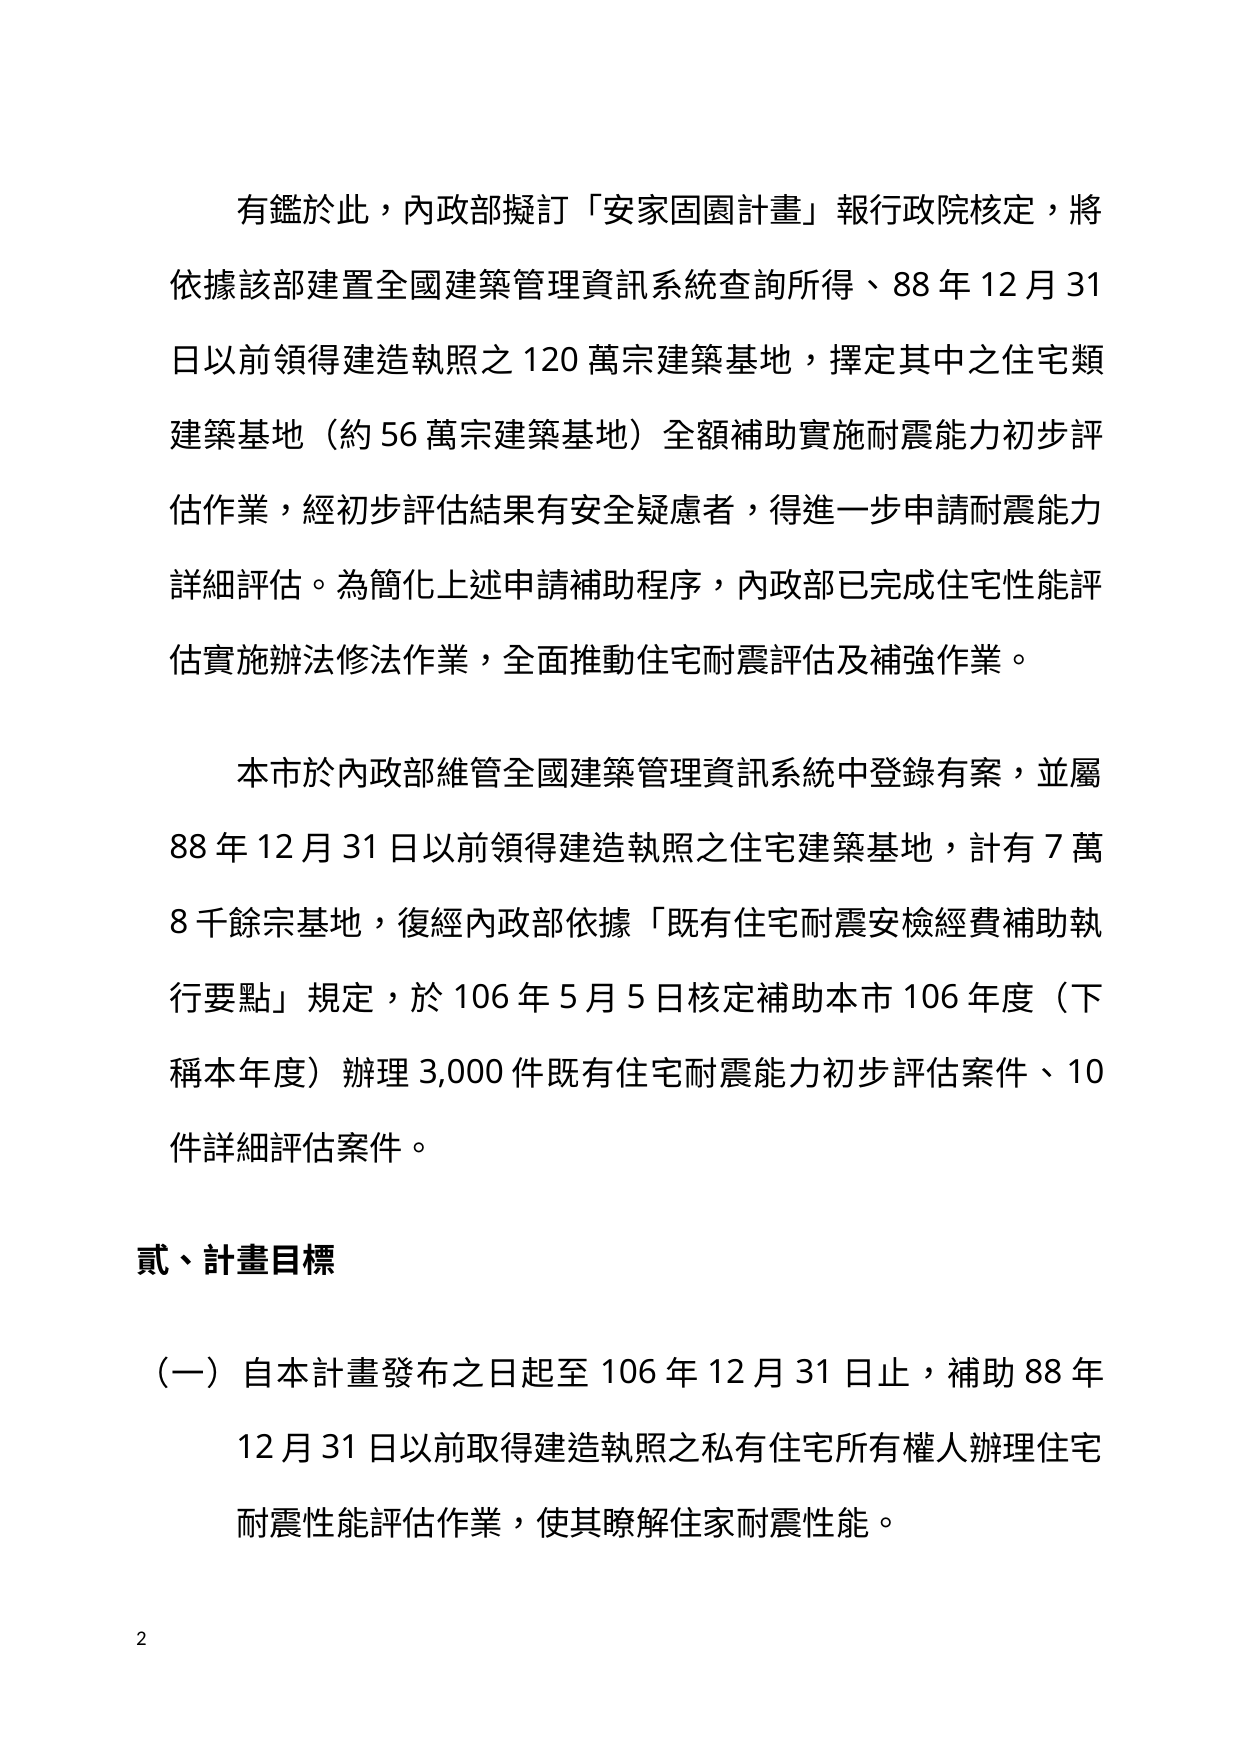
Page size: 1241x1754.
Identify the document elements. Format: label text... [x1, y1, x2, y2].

text 本市於內政部維管全國建築管理資訊系統中登錄有案，並屬88年12月31日以前領得建造執照之住宅建築基地，計有7萬8千餘宗基地，復經內政部依據「既有住宅耐震安檢經費補助執行要點」規定，於106年5月5日核定補助本市106年度（下稱本年度）辦理3,000件既有住宅耐震能力初步評估案件、10件詳細評估案件。 [136, 727, 1104, 1177]
text 貳、計畫目標 [136, 1214, 1104, 1289]
text 有鑑於此，內政部擬訂「安家固園計畫」報行政院核定，將依據該部建置全國建築管理資訊系統查詢所得、88年12月31日以前領得建造執照之120萬宗建築基地，擇定其中之住宅類建築基地（約56萬宗建築基地）全額補助實施耐震能力初步評估作業，經初步評估結果有安全疑慮者，得進一步申請耐震能力詳細評估。為簡化上述申請補助程序，內政部已完成住宅性能評估實施辦法修法作業，全面推動住宅耐震評估及補強作業。 [136, 164, 1104, 689]
text （一）自本計畫發布之日起至106年12月31日止，補助88年12月31日以前取得建造執照之私有住宅所有權人辦理住宅耐震性能評估作業，使其瞭解住家耐震性能。 [136, 1327, 1104, 1552]
